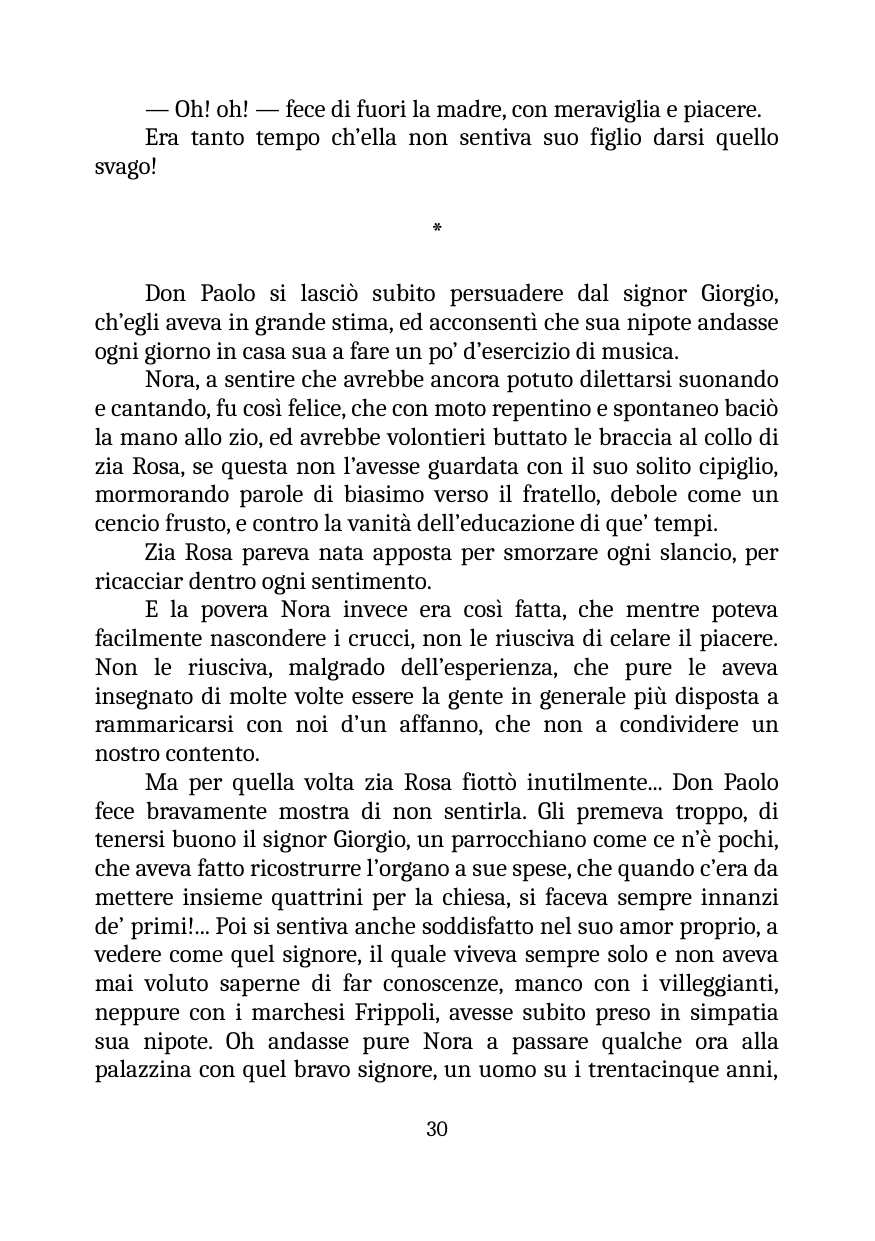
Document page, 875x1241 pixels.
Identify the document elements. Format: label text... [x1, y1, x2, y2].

text * [94, 216, 779, 250]
text Nora, a sentire che avrebbe ancora potuto dilettarsi suonando e cantando, fu così felice, che con moto repentino e spontaneo baciò la mano allo zio, ed avrebbe volontieri buttato le braccia al collo di zia Rosa, se questa non l’avesse guardata con il suo solito cipiglio, mormorando parole di biasimo verso il fratello, debole come un cencio frusto, e contro la vanità dell’educazione di que’ tempi. [94, 365, 779, 538]
text Zia Rosa pareva nata apposta per smorzare ogni slancio, per ricacciar dentro ogni sentimento. [94, 538, 779, 595]
text E la povera Nora invece era così fatta, che mentre poteva facilmente nascondere i crucci, non le riusciva di celare il piacere. Non le riusciva, malgrado dell’esperienza, che pure le aveva insegnato di molte volte essere la gente in generale più disposta a rammaricarsi con noi d’un affanno, che non a condividere un nostro contento. [94, 595, 779, 768]
text Don Paolo si lasciò subito persuadere dal signor Giorgio, ch’egli aveva in grande stima, ed acconsentì che sua nipote andasse ogni giorno in casa sua a fare un po’ d’esercizio di musica. [94, 279, 779, 365]
text Era tanto tempo ch’ella non sentiva suo figlio darsi quello svago! [94, 123, 779, 181]
text — Oh! oh! — fece di fuori la madre, con meraviglia e piacere. [94, 94, 779, 123]
text Ma per quella volta zia Rosa fiottò inutilmente... Don Paolo fece bravamente mostra di non sentirla. Gli premeva troppo, di tenersi buono il signor Giorgio, un parrocchiano come ce n’è pochi, che aveva fatto ricostrurre l’organo a sue spese, che quando c’era da mettere insieme quattrini per la chiesa, si faceva sempre innanzi de’ primi!... Poi si sentiva anche soddisfatto nel suo amor proprio, a vedere come quel signore, il quale viveva sempre solo e non aveva mai voluto saperne di far conoscenze, manco con i villeggianti, neppure con i marchesi Frippoli, avesse subito preso in simpatia sua nipote. Oh andasse pure Nora a passare qualche ora alla palazzina con quel bravo signore, un uomo su i trentacinque anni, [94, 768, 779, 1084]
